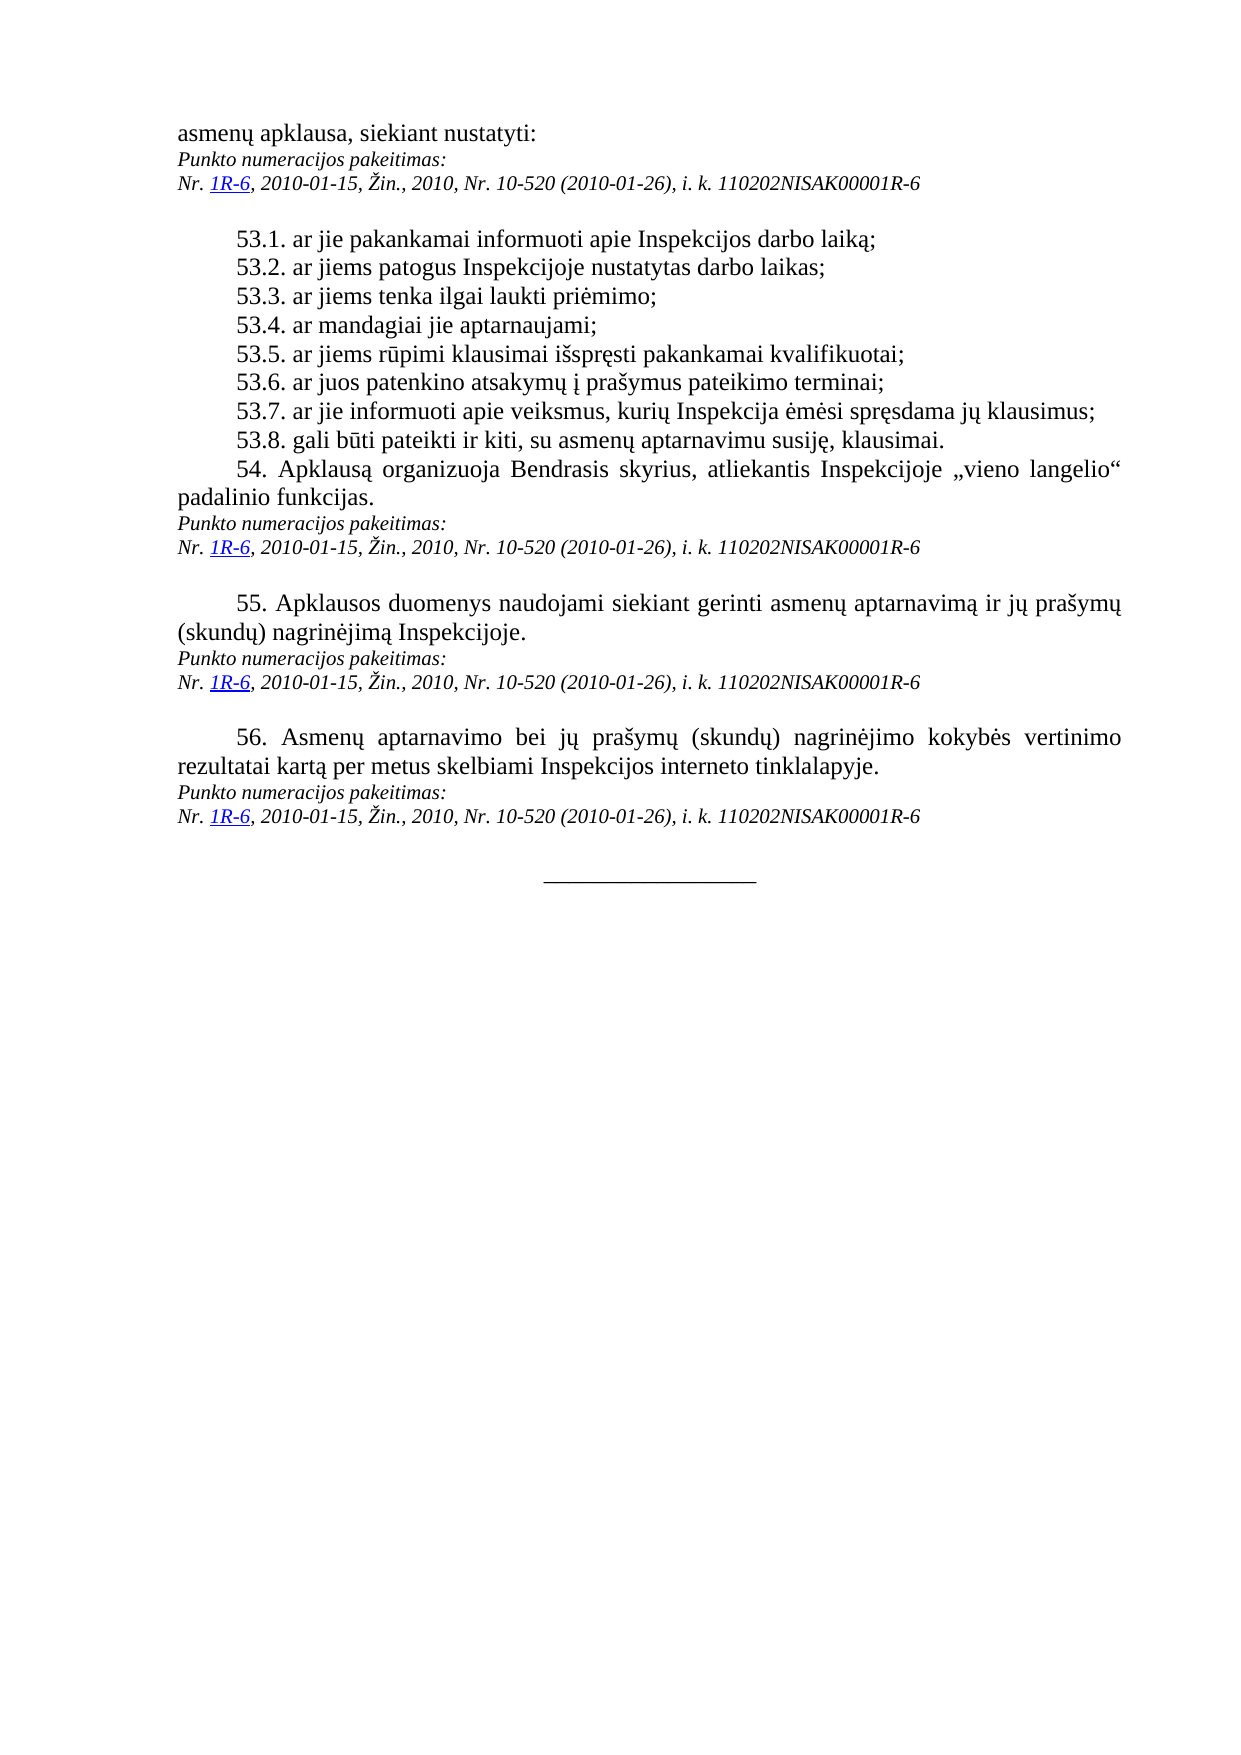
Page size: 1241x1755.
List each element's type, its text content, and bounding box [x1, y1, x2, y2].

text _________________ [177, 857, 1122, 886]
text 53.4. ar mandagiai jie aptarnaujami; [177, 310, 1122, 339]
text 53.6. ar juos patenkino atsakymų į prašymus pateikimo terminai; [177, 367, 1122, 396]
text asmenų apklausa, siekiant nustatyti: [177, 118, 1122, 147]
text 53.5. ar jiems rūpimi klausimai išspręsti pakankamai kvalifikuotai; [177, 339, 1122, 367]
text Nr. 1R-6, 2010-01-15, Žin., 2010, Nr. 10-520 (2010-01-26), i. k. 110202NISAK00001R-6 [177, 535, 1122, 559]
text 53.2. ar jiems patogus Inspekcijoje nustatytas darbo laikas; [177, 252, 1122, 281]
text Nr. 1R-6, 2010-01-15, Žin., 2010, Nr. 10-520 (2010-01-26), i. k. 110202NISAK00001R-6 [177, 804, 1122, 828]
text Punkto numeracijos pakeitimas: [177, 511, 1122, 535]
text 53.8. gali būti pateikti ir kiti, su asmenų aptarnavimu susiję, klausimai. [177, 425, 1122, 454]
text 56. Asmenų aptarnavimo bei jų prašymų (skundų) nagrinėjimo kokybės vertinimo rezultatai kartą per metus skelbiami Inspekcijos interneto tinklalapyje. [177, 722, 1122, 780]
text Nr. 1R-6, 2010-01-15, Žin., 2010, Nr. 10-520 (2010-01-26), i. k. 110202NISAK00001R-6 [177, 171, 1122, 195]
text 54. Apklausą organizuoja Bendrasis skyrius, atliekantis Inspekcijoje „vieno langelio“ padalinio funkcijas. [177, 454, 1122, 511]
text 53.7. ar jie informuoti apie veiksmus, kurių Inspekcija ėmėsi spręsdama jų klausimus; [177, 396, 1122, 425]
text Nr. 1R-6, 2010-01-15, Žin., 2010, Nr. 10-520 (2010-01-26), i. k. 110202NISAK00001R-6 [177, 670, 1122, 694]
text 53.3. ar jiems tenka ilgai laukti priėmimo; [177, 281, 1122, 310]
text Punkto numeracijos pakeitimas: [177, 646, 1122, 670]
text 53.1. ar jie pakankamai informuoti apie Inspekcijos darbo laiką; [177, 224, 1122, 252]
text Punkto numeracijos pakeitimas: [177, 147, 1122, 171]
text 55. Apklausos duomenys naudojami siekiant gerinti asmenų aptarnavimą ir jų prašymų (skundų) nagrinėjimą Inspekcijoje. [177, 588, 1122, 646]
text Punkto numeracijos pakeitimas: [177, 780, 1122, 804]
